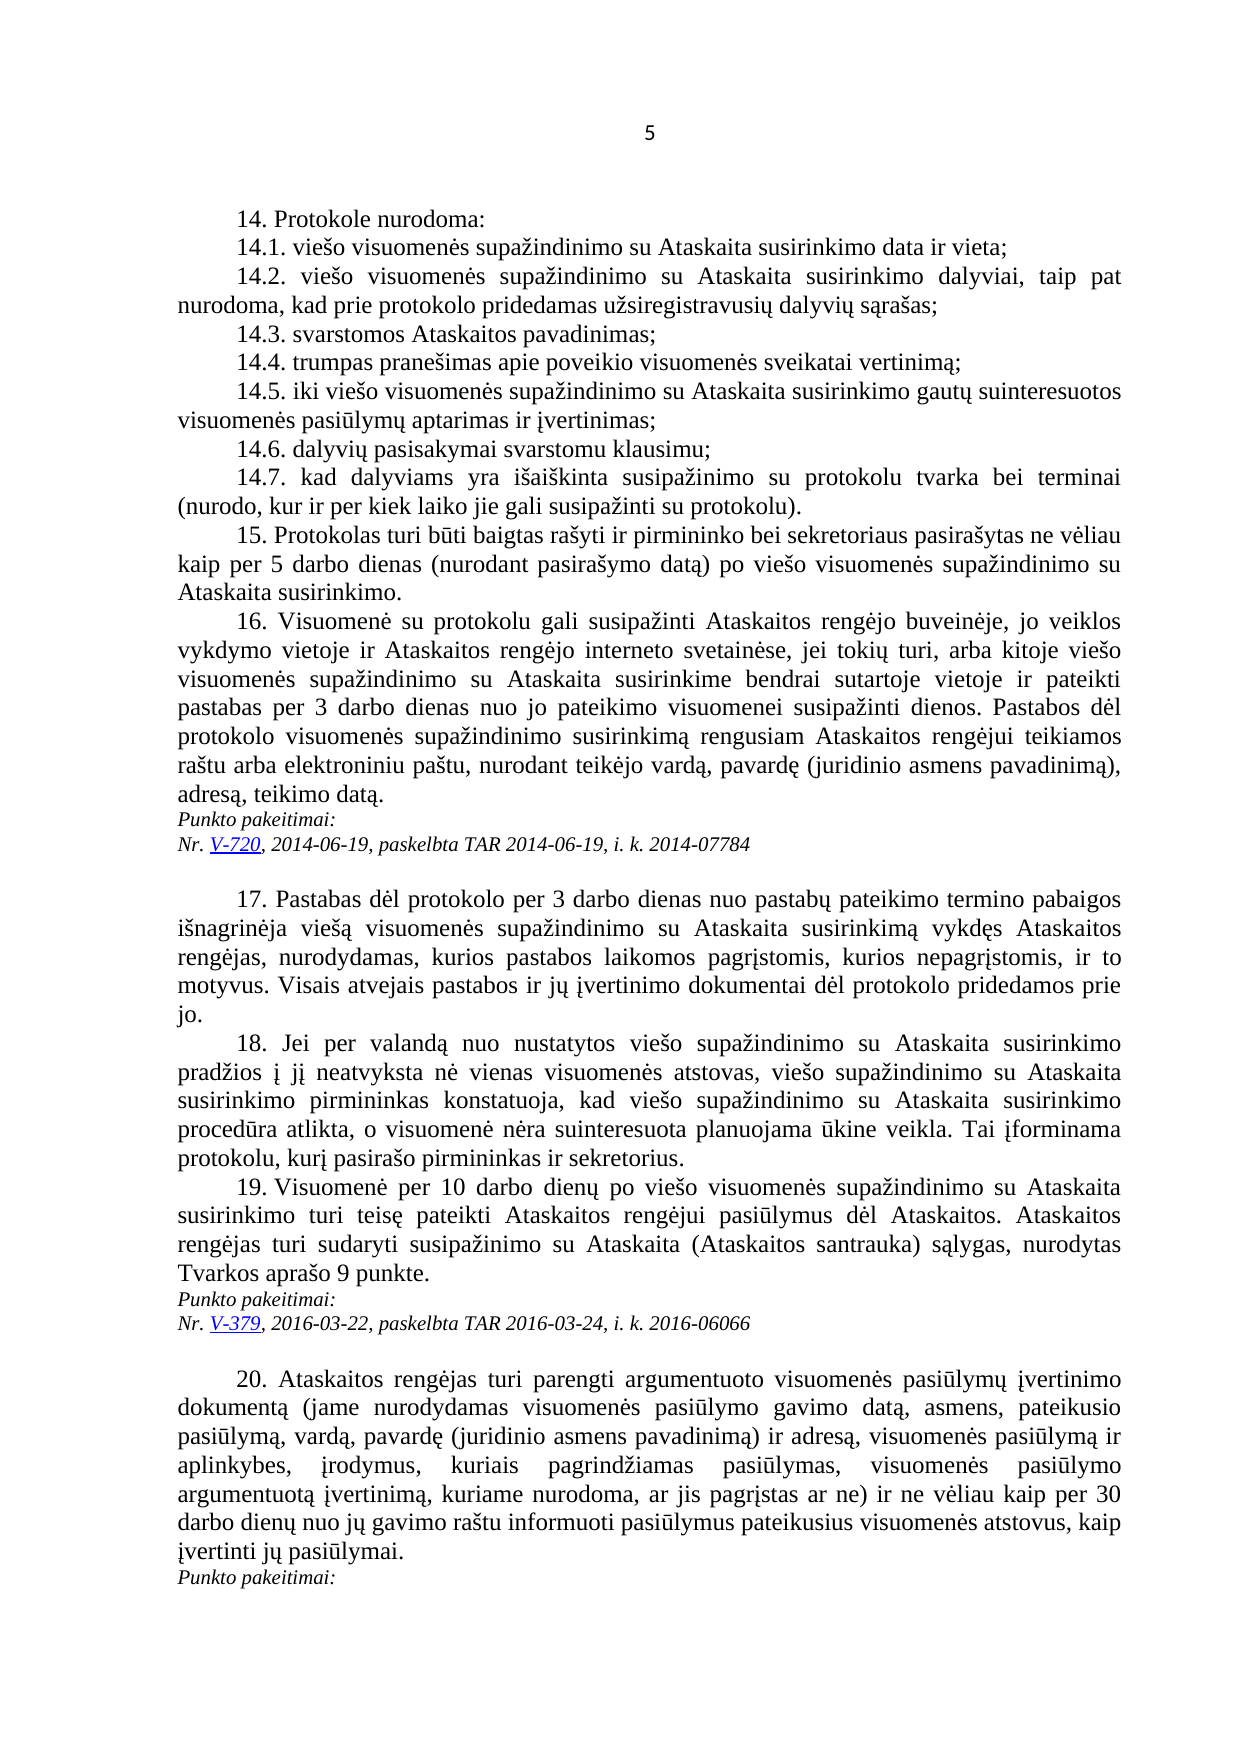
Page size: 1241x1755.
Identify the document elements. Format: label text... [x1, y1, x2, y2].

text 14.7. kad dalyviams yra išaiškinta susipažinimo su protokolu tvarka bei terminai (nurodo, kur ir per kiek laiko jie gali susipažinti su protokolu). [177, 462, 1122, 520]
text 14.1. viešo visuomenės supažindinimo su Ataskaita susirinkimo data ir vieta; [177, 232, 1122, 261]
text 18. Jei per valandą nuo nustatytos viešo supažindinimo su Ataskaita susirinkimo pradžios į jį neatvyksta nė vienas visuomenės atstovas, viešo supažindinimo su Ataskaita susirinkimo pirmininkas konstatuoja, kad viešo supažindinimo su Ataskaita susirinkimo procedūra atlikta, o visuomenė nėra suinteresuota planuojama ūkine veikla. Tai įforminama protokolu, kurį pasirašo pirmininkas ir sekretorius. [177, 1028, 1122, 1172]
text Nr. V-379, 2016-03-22, paskelbta TAR 2016-03-24, i. k. 2016-06066 [177, 1311, 1122, 1335]
text 19. Visuomenė per 10 darbo dienų po viešo visuomenės supažindinimo su Ataskaita susirinkimo turi teisę pateikti Ataskaitos rengėjui pasiūlymus dėl Ataskaitos. Ataskaitos rengėjas turi sudaryti susipažinimo su Ataskaita (Ataskaitos santrauka) sąlygas, nurodytas Tvarkos aprašo 9 punkte. [177, 1172, 1122, 1287]
text 15. Protokolas turi būti baigtas rašyti ir pirmininko bei sekretoriaus pasirašytas ne vėliau kaip per 5 darbo dienas (nurodant pasirašymo datą) po viešo visuomenės supažindinimo su Ataskaita susirinkimo. [177, 520, 1122, 606]
text 14.3. svarstomos Ataskaitos pavadinimas; [177, 319, 1122, 347]
text 14. Protokole nurodoma: [177, 204, 1122, 232]
text Punkto pakeitimai: [177, 1287, 1122, 1311]
text Nr. V-720, 2014-06-19, paskelbta TAR 2014-06-19, i. k. 2014-07784 [177, 831, 1122, 856]
text 20. Ataskaitos rengėjas turi parengti argumentuoto visuomenės pasiūlymų įvertinimo dokumentą (jame nurodydamas visuomenės pasiūlymo gavimo datą, asmens, pateikusio pasiūlymą, vardą, pavardę (juridinio asmens pavadinimą) ir adresą, visuomenės pasiūlymą ir aplinkybes, įrodymus, kuriais pagrindžiamas pasiūlymas, visuomenės pasiūlymo argumentuotą įvertinimą, kuriame nurodoma, ar jis pagrįstas ar ne) ir ne vėliau kaip per 30 darbo dienų nuo jų gavimo raštu informuoti pasiūlymus pateikusius visuomenės atstovus, kaip įvertinti jų pasiūlymai. [177, 1364, 1122, 1565]
text 16. Visuomenė su protokolu gali susipažinti Ataskaitos rengėjo buveinėje, jo veiklos vykdymo vietoje ir Ataskaitos rengėjo interneto svetainėse, jei tokių turi, arba kitoje viešo visuomenės supažindinimo su Ataskaita susirinkime bendrai sutartoje vietoje ir pateikti pastabas per 3 darbo dienas nuo jo pateikimo visuomenei susipažinti dienos. Pastabos dėl protokolo visuomenės supažindinimo susirinkimą rengusiam Ataskaitos rengėjui teikiamos raštu arba elektroniniu paštu, nurodant teikėjo vardą, pavardę (juridinio asmens pavadinimą), adresą, teikimo datą. [177, 606, 1122, 807]
text Punkto pakeitimai: [177, 807, 1122, 831]
text 14.6. dalyvių pasisakymai svarstomu klausimu; [177, 434, 1122, 462]
text 17. Pastabas dėl protokolo per 3 darbo dienas nuo pastabų pateikimo termino pabaigos išnagrinėja viešą visuomenės supažindinimo su Ataskaita susirinkimą vykdęs Ataskaitos rengėjas, nurodydamas, kurios pastabos laikomos pagrįstomis, kurios nepagrįstomis, ir to motyvus. Visais atvejais pastabos ir jų įvertinimo dokumentai dėl protokolo pridedamos prie jo. [177, 884, 1122, 1028]
text 14.5. iki viešo visuomenės supažindinimo su Ataskaita susirinkimo gautų suinteresuotos visuomenės pasiūlymų aptarimas ir įvertinimas; [177, 376, 1122, 434]
text 14.2. viešo visuomenės supažindinimo su Ataskaita susirinkimo dalyviai, taip pat nurodoma, kad prie protokolo pridedamas užsiregistravusių dalyvių sąrašas; [177, 261, 1122, 319]
text Punkto pakeitimai: [177, 1565, 1122, 1589]
text 14.4. trumpas pranešimas apie poveikio visuomenės sveikatai vertinimą; [177, 347, 1122, 376]
